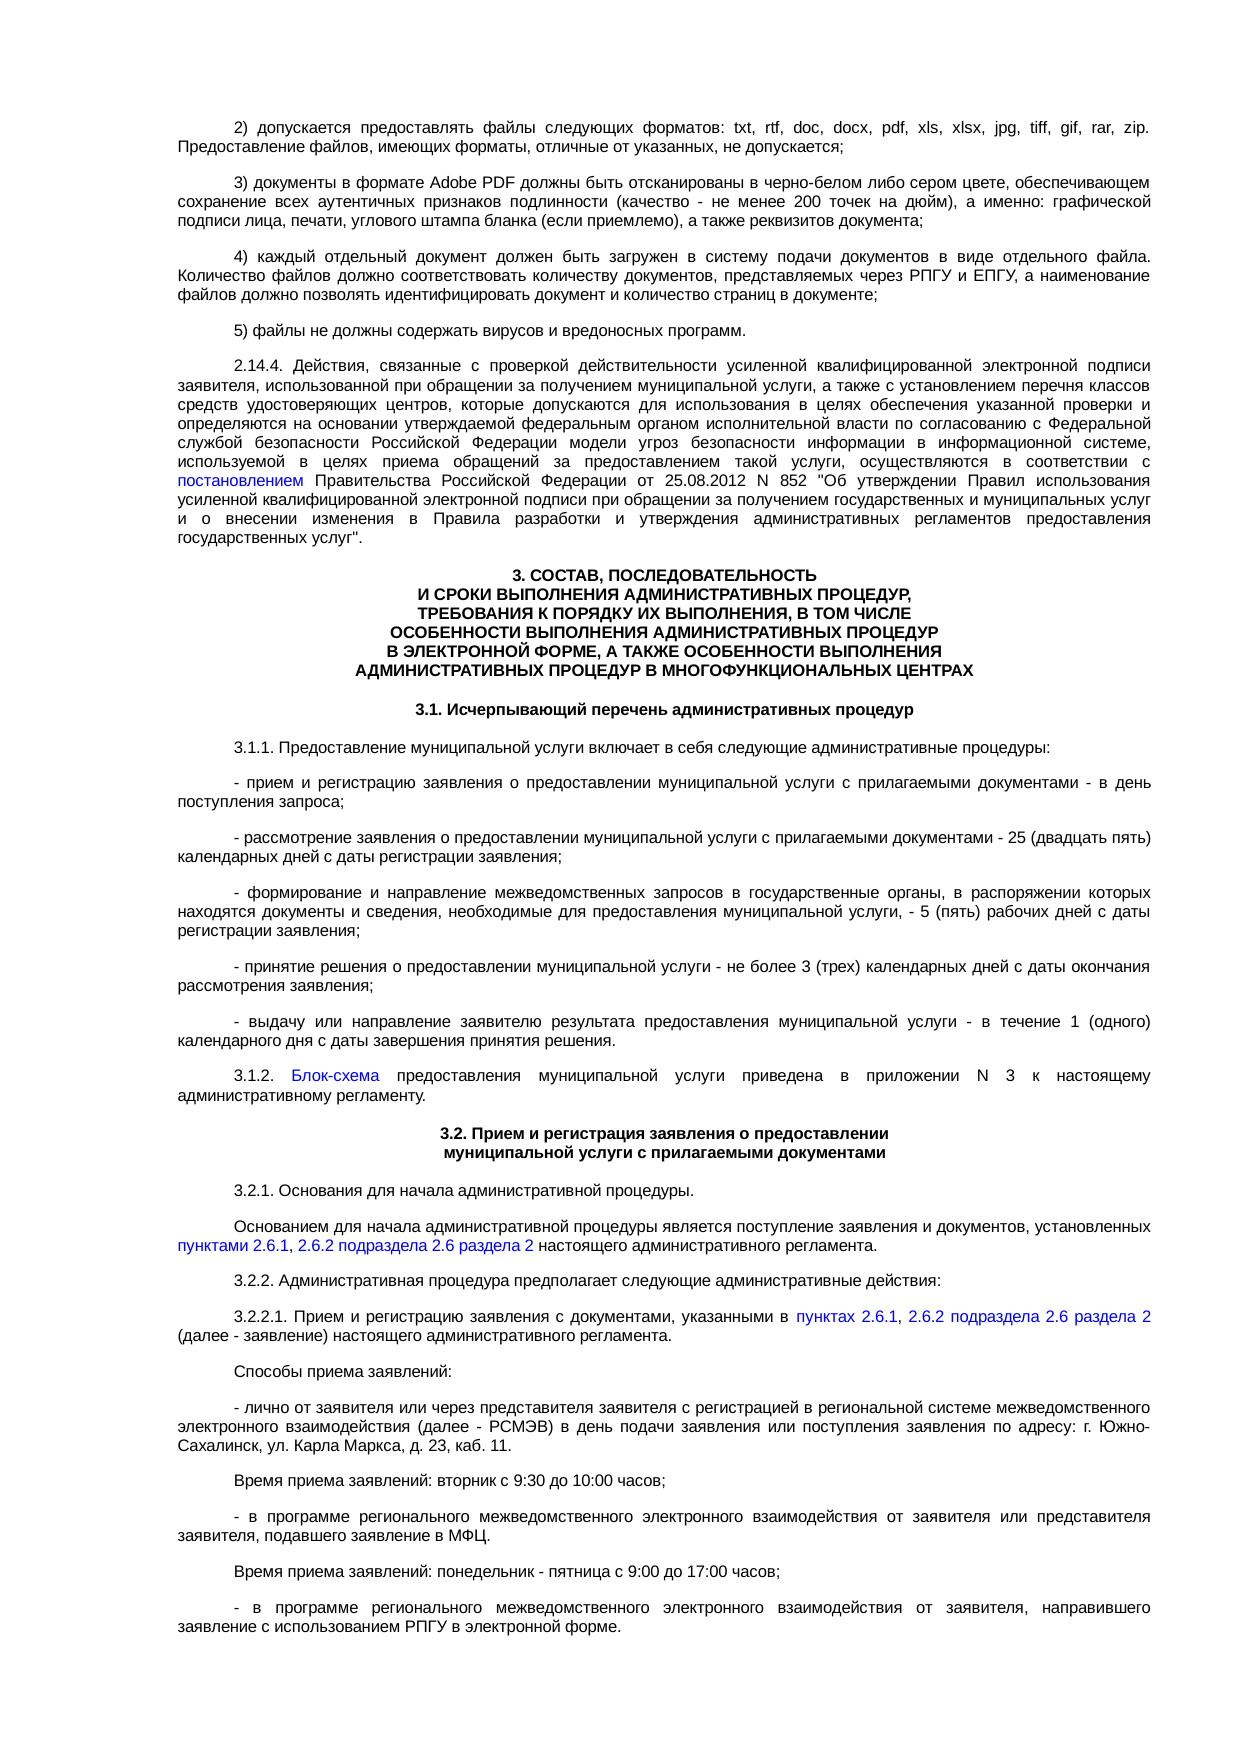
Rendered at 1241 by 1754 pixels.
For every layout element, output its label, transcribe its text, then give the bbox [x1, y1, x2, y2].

text АДМИНИСТРАТИВНЫХ ПРОЦЕДУР В МНОГОФУНКЦИОНАЛЬНЫХ ЦЕНТРАХ [177, 661, 1152, 680]
text - формирование и направление межведомственных запросов в государственные органы, в распоряжении которых находятся документы и сведения, необходимые для предоставления муниципальной услуги, - 5 (пять) рабочих дней с даты регистрации заявления; [177, 883, 1152, 940]
text 3.2.2. Административная процедура предполагает следующие административные действия: [177, 1271, 1152, 1290]
text - в программе регионального межведомственного электронного взаимодействия от заявителя или представителя заявителя, подавшего заявление в МФЦ. [177, 1507, 1152, 1545]
text И СРОКИ ВЫПОЛНЕНИЯ АДМИНИСТРАТИВНЫХ ПРОЦЕДУР, [177, 585, 1152, 604]
text ОСОБЕННОСТИ ВЫПОЛНЕНИЯ АДМИНИСТРАТИВНЫХ ПРОЦЕДУР [177, 623, 1152, 642]
text Время приема заявлений: вторник с 9:30 до 10:00 часов; [177, 1471, 1152, 1490]
text 3.1.1. Предоставление муниципальной услуги включает в себя следующие административные процедуры: [177, 738, 1152, 757]
text 2.14.4. Действия, связанные с проверкой действительности усиленной квалифицированной электронной подписи заявителя, использованной при обращении за получением муниципальной услуги, а также с установлением перечня классов средств удостоверяющих центров, которые допускаются для использования в целях обеспечения указанной проверки и определяются на основании утверждаемой федеральным органом исполнительной власти по согласованию с Федеральной службой безопасности Российской Федерации модели угроз безопасности информации в информационной системе, используемой в целях приема обращений за предоставлением такой услуги, осуществляются в соответствии с постановлением Правительства Российской Федерации от 25.08.2012 N 852 "Об утверждении Правил использования усиленной квалифицированной электронной подписи при обращении за получением государственных и муниципальных услуг и о внесении изменения в Правила разработки и утверждения административных регламентов предоставления государственных услуг". [177, 356, 1152, 547]
text ТРЕБОВАНИЯ К ПОРЯДКУ ИХ ВЫПОЛНЕНИЯ, В ТОМ ЧИСЛЕ [177, 604, 1152, 623]
text - прием и регистрацию заявления о предоставлении муниципальной услуги с прилагаемыми документами - в день поступления запроса; [177, 773, 1152, 811]
text 5) файлы не должны содержать вирусов и вредоносных программ. [177, 321, 1152, 340]
text Основанием для начала административной процедуры является поступление заявления и документов, установленных пунктами 2.6.1, 2.6.2 подраздела 2.6 раздела 2 настоящего административного регламента. [177, 1216, 1152, 1254]
subtitle 3.1. Исчерпывающий перечень административных процедур [177, 699, 1152, 718]
text 4) каждый отдельный документ должен быть загружен в систему подачи документов в виде отдельного файла. Количество файлов должно соответствовать количеству документов, представляемых через РПГУ и ЕПГУ, а наименование файлов должно позволять идентифицировать документ и количество страниц в документе; [177, 247, 1152, 304]
subtitle 3.2. Прием и регистрация заявления о предоставлении [177, 1123, 1152, 1143]
text муниципальной услуги с прилагаемыми документами [177, 1143, 1152, 1162]
text - принятие решения о предоставлении муниципальной услуги - не более 3 (трех) календарных дней с даты окончания рассмотрения заявления; [177, 957, 1152, 995]
text Способы приема заявлений: [177, 1362, 1152, 1381]
text - рассмотрение заявления о предоставлении муниципальной услуги с прилагаемыми документами - 25 (двадцать пять) календарных дней с даты регистрации заявления; [177, 828, 1152, 866]
text - в программе регионального межведомственного электронного взаимодействия от заявителя, направившего заявление с использованием РПГУ в электронной форме. [177, 1598, 1152, 1636]
text - выдачу или направление заявителю результата предоставления муниципальной услуги - в течение 1 (одного) календарного дня с даты завершения принятия решения. [177, 1012, 1152, 1050]
text 3.1.2. Блок-схема предоставления муниципальной услуги приведена в приложении N 3 к настоящему административному регламенту. [177, 1066, 1152, 1104]
text 3.2.1. Основания для начала административной процедуры. [177, 1181, 1152, 1200]
text 2) допускается предоставлять файлы следующих форматов: txt, rtf, doc, docx, pdf, xls, xlsx, jpg, tiff, gif, rar, zip. Предоставление файлов, имеющих форматы, отличные от указанных, не допускается; [177, 118, 1152, 156]
subtitle 3. СОСТАВ, ПОСЛЕДОВАТЕЛЬНОСТЬ [177, 566, 1152, 585]
text 3.2.2.1. Прием и регистрацию заявления с документами, указанными в пунктах 2.6.1, 2.6.2 подраздела 2.6 раздела 2 (далее - заявление) настоящего административного регламента. [177, 1307, 1152, 1345]
text 3) документы в формате Adobe PDF должны быть отсканированы в черно-белом либо сером цвете, обеспечивающем сохранение всех аутентичных признаков подлинности (качество - не менее 200 точек на дюйм), а именно: графической подписи лица, печати, углового штампа бланка (если приемлемо), а также реквизитов документа; [177, 173, 1152, 230]
text В ЭЛЕКТРОННОЙ ФОРМЕ, А ТАКЖЕ ОСОБЕННОСТИ ВЫПОЛНЕНИЯ [177, 642, 1152, 661]
text Время приема заявлений: понедельник - пятница с 9:00 до 17:00 часов; [177, 1562, 1152, 1581]
text - лично от заявителя или через представителя заявителя с регистрацией в региональной системе межведомственного электронного взаимодействия (далее - РСМЭВ) в день подачи заявления или поступления заявления по адресу: г. Южно-Сахалинск, ул. Карла Маркса, д. 23, каб. 11. [177, 1397, 1152, 1455]
